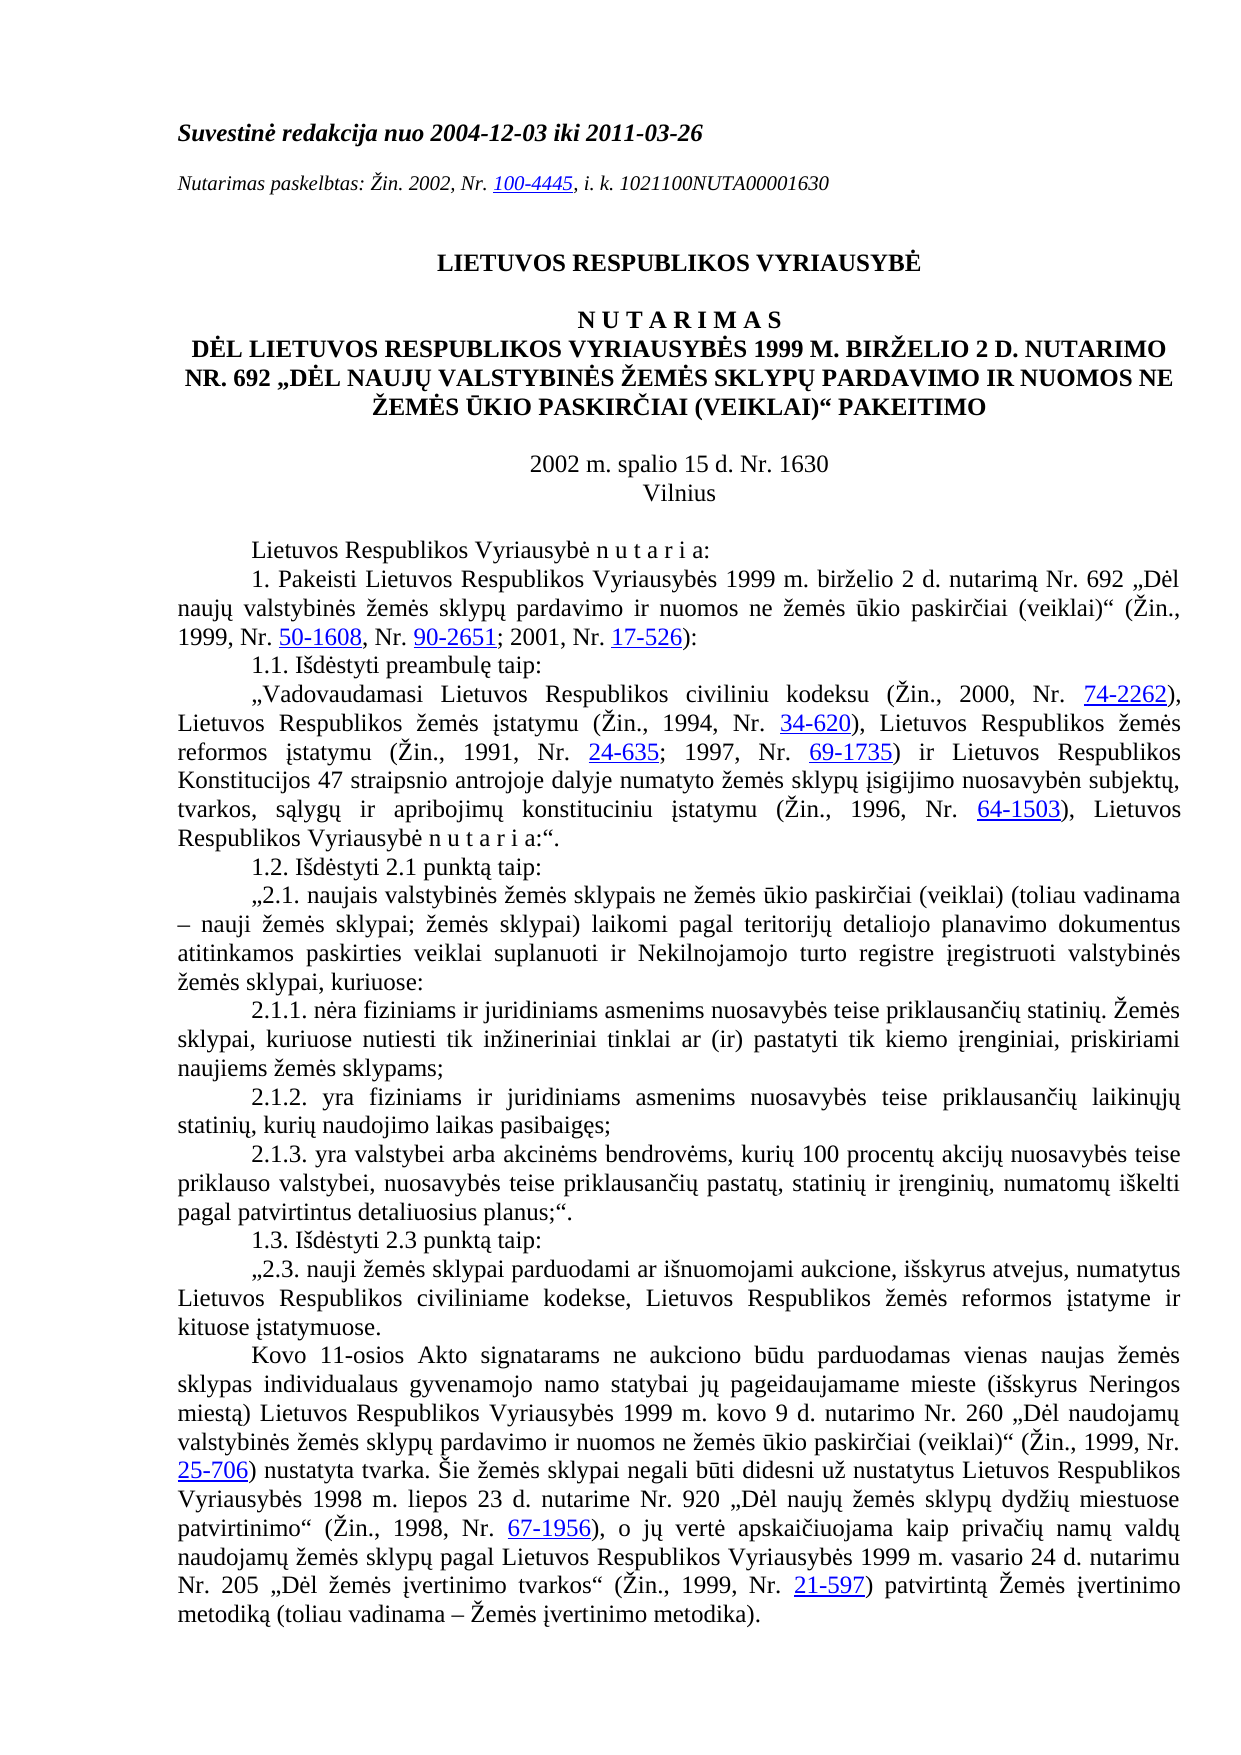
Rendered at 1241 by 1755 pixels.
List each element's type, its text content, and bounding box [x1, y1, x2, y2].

text „Vadovaudamasi Lietuvos Respublikos civiliniu kodeksu (Žin., 2000, Nr. 74-2262), Lietuvos Respublikos žemės įstatymu (Žin., 1994, Nr. 34-620), Lietuvos Respublikos žemės reformos įstatymu (Žin., 1991, Nr. 24-635; 1997, Nr. 69-1735) ir Lietuvos Respublikos Konstitucijos 47 straipsnio antrojoje dalyje numatyto žemės sklypų įsigijimo nuosavybėn subjektų, tvarkos, sąlygų ir apribojimų konstituciniu įstatymu (Žin., 1996, Nr. 64-1503), Lietuvos Respublikos Vyriausybė nutaria:“. [177, 679, 1181, 852]
text „2.3. nauji žemės sklypai parduodami ar išnuomojami aukcione, išskyrus atvejus, numatytus Lietuvos Respublikos civiliniame kodekse, Lietuvos Respublikos žemės reformos įstatyme ir kituose įstatymuose. [177, 1254, 1181, 1340]
text Kovo 11-osios Akto signatarams ne aukciono būdu parduodamas vienas naujas žemės sklypas individualaus gyvenamojo namo statybai jų pageidaujamame mieste (išskyrus Neringos miestą) Lietuvos Respublikos Vyriausybės 1999 m. kovo 9 d. nutarimo Nr. 260 „Dėl naudojamų valstybinės žemės sklypų pardavimo ir nuomos ne žemės ūkio paskirčiai (veiklai)“ (Žin., 1999, Nr. 25-706) nustatyta tvarka. Šie žemės sklypai negali būti didesni už nustatytus Lietuvos Respublikos Vyriausybės 1998 m. liepos 23 d. nutarime Nr. 920 „Dėl naujų žemės sklypų dydžių miestuose patvirtinimo“ (Žin., 1998, Nr. 67-1956), o jų vertė apskaičiuojama kaip privačių namų valdų naudojamų žemės sklypų pagal Lietuvos Respublikos Vyriausybės 1999 m. vasario 24 d. nutarimu Nr. 205 „Dėl žemės įvertinimo tvarkos“ (Žin., 1999, Nr. 21-597) patvirtintą Žemės įvertinimo metodiką (toliau vadinama – Žemės įvertinimo metodika). [177, 1340, 1181, 1628]
text 2.1.1. nėra fiziniams ir juridiniams asmenims nuosavybės teise priklausančių statinių. Žemės sklypai, kuriuose nutiesti tik inžineriniai tinklai ar (ir) pastatyti tik kiemo įrenginiai, priskiriami naujiems žemės sklypams; [177, 995, 1181, 1082]
text „2.1. naujais valstybinės žemės sklypais ne žemės ūkio paskirčiai (veiklai) (toliau vadinama – nauji žemės sklypai; žemės sklypai) laikomi pagal teritorijų detaliojo planavimo dokumentus atitinkamos paskirties veiklai suplanuoti ir Nekilnojamojo turto registre įregistruoti valstybinės žemės sklypai, kuriuose: [177, 880, 1181, 995]
text LIETUVOS RESPUBLIKOS VYRIAUSYBĖ [177, 248, 1181, 277]
text 1.3. Išdėstyti 2.3 punktą taip: [177, 1225, 1181, 1254]
text Vilnius [177, 478, 1181, 507]
text 1.1. Išdėstyti preambulę taip: [177, 650, 1181, 679]
text 2002 m. spalio 15 d. Nr. 1630 [177, 449, 1181, 478]
text 1. Pakeisti Lietuvos Respublikos Vyriausybės 1999 m. birželio 2 d. nutarimą Nr. 692 „Dėl naujų valstybinės žemės sklypų pardavimo ir nuomos ne žemės ūkio paskirčiai (veiklai)“ (Žin., 1999, Nr. 50-1608, Nr. 90-2651; 2001, Nr. 17-526): [177, 564, 1181, 650]
text 2.1.3. yra valstybei arba akcinėms bendrovėms, kurių 100 procentų akcijų nuosavybės teise priklauso valstybei, nuosavybės teise priklausančių pastatų, statinių ir įrenginių, numatomų iškelti pagal patvirtintus detaliuosius planus;“. [177, 1139, 1181, 1225]
text DĖL LIETUVOS RESPUBLIKOS VYRIAUSYBĖS 1999 M. BIRŽELIO 2 D. NUTARIMO NR. 692 „DĖL NAUJŲ VALSTYBINĖS ŽEMĖS SKLYPŲ PARDAVIMO IR NUOMOS NE ŽEMĖS ŪKIO PASKIRČIAI (VEIKLAI)“ PAKEITIMO [177, 334, 1181, 420]
text Suvestinė redakcija nuo 2004-12-03 iki 2011-03-26 [177, 118, 1181, 147]
text 2.1.2. yra fiziniams ir juridiniams asmenims nuosavybės teise priklausančių laikinųjų statinių, kurių naudojimo laikas pasibaigęs; [177, 1082, 1181, 1139]
text Lietuvos Respublikos Vyriausybė nutaria: [177, 535, 1181, 564]
text Nutarimas paskelbtas: Žin. 2002, Nr. 100-4445, i. k. 1021100NUTA00001630 [177, 171, 1181, 195]
text N U T A R I M A S [177, 305, 1181, 334]
text 1.2. Išdėstyti 2.1 punktą taip: [177, 852, 1181, 880]
